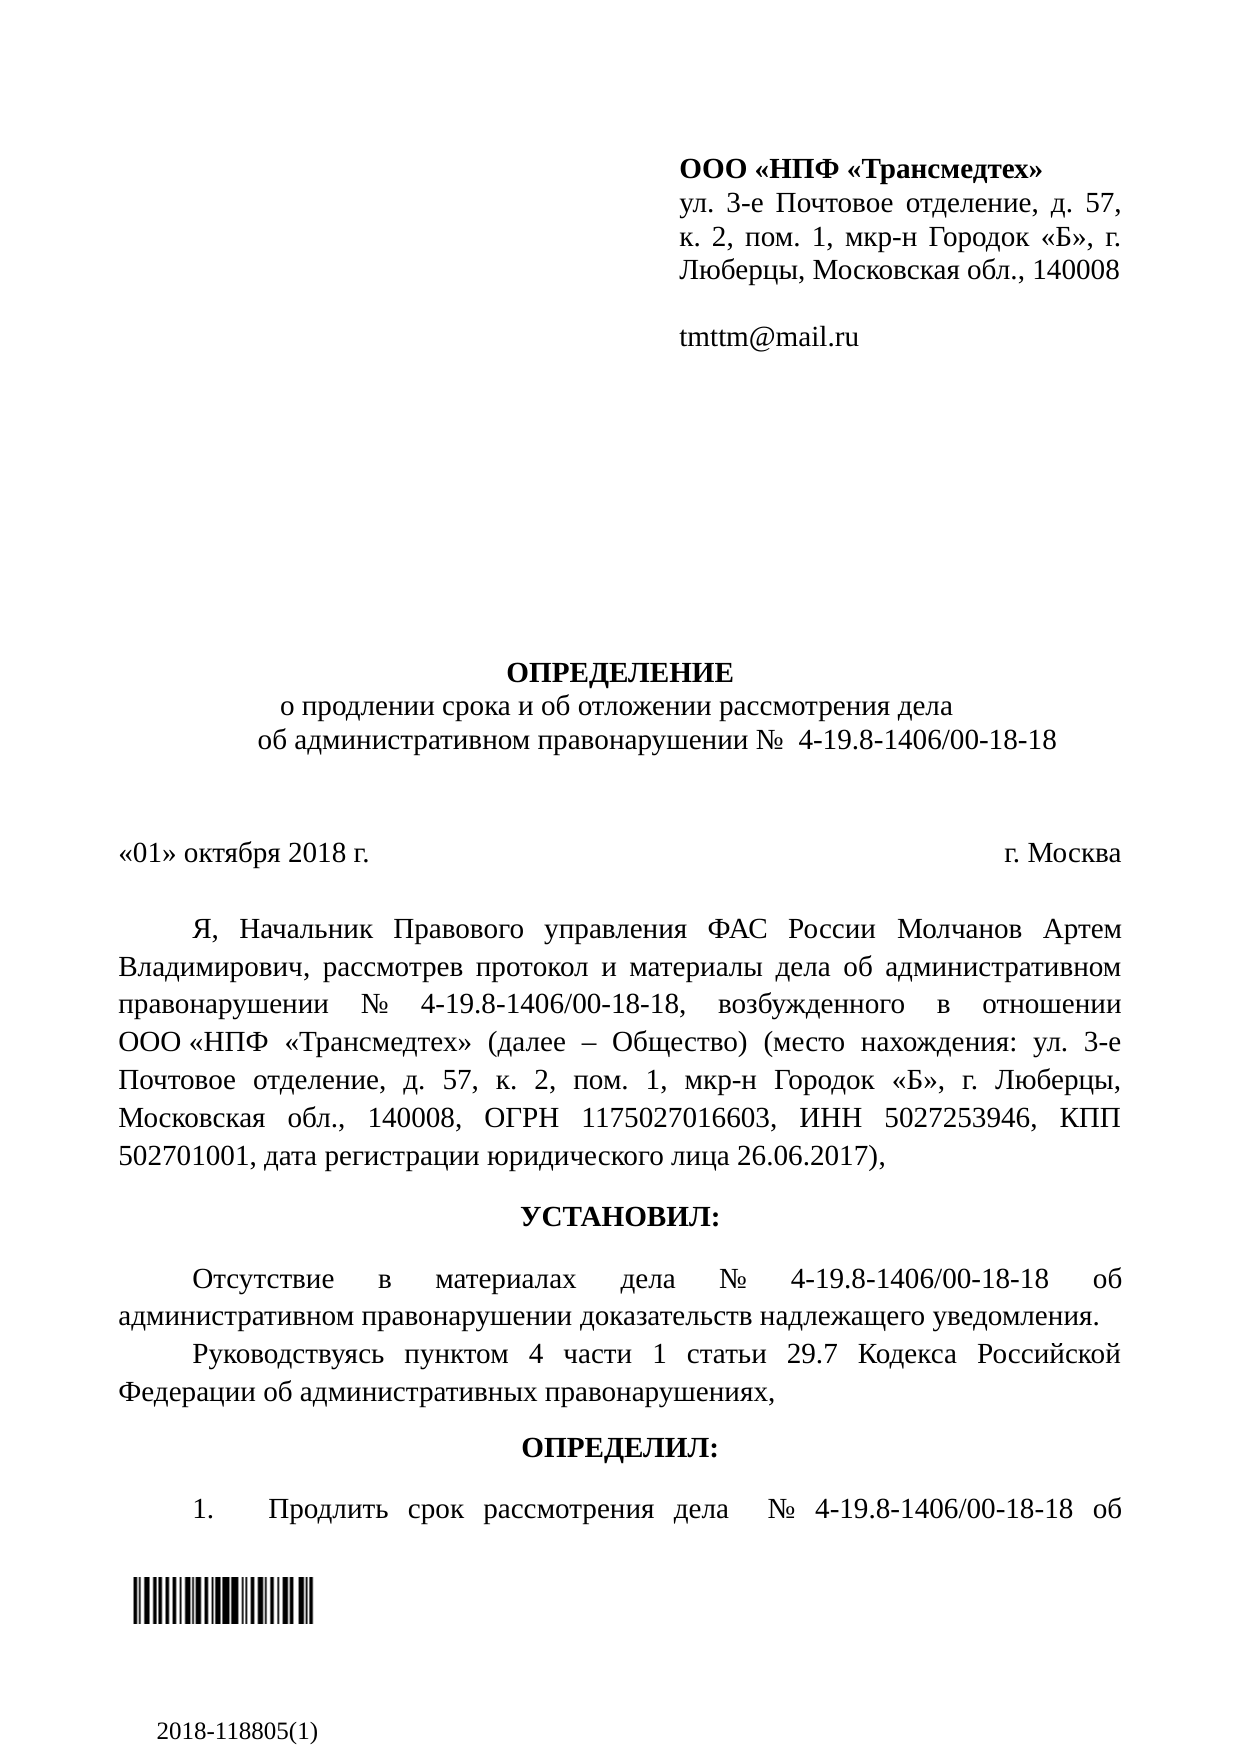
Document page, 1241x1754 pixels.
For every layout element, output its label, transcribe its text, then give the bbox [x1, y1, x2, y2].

text ООО «НПФ «Трансмедтех» [679, 152, 1122, 185]
text ул. 3-е Почтовое отделение, д. 57, к. 2, пом. 1, мкр-н Городок «Б», г. Люберцы, Московская обл., 140008 [679, 185, 1122, 286]
picture [118, 1577, 331, 1624]
text Руководствуясь пунктом 4 части 1 статьи 29.7 Кодекса Российской Федерации об административных правонарушениях, [118, 1332, 1122, 1408]
text ОПРЕДЕЛИЛ: [118, 1425, 1122, 1463]
subtitle об административном правонарушении № 4-19.8-1406/00-18-18 [118, 722, 1122, 755]
text Отсутствие в материалах дела № 4-19.8-1406/00-18-18 об административном правонарушении доказательств надлежащего уведомления. [118, 1256, 1122, 1332]
text ОПРЕДЕЛЕНИЕ [118, 655, 1122, 688]
text о продлении срока и об отложении рассмотрения дела [118, 688, 1122, 722]
text tmttm@mail.ru [679, 319, 1122, 353]
text УСТАНОВИЛ: [118, 1195, 1122, 1233]
text «01» октября 2018 г. г. Москва [118, 831, 1122, 869]
text Я, Начальник Правового управления ФАС России Молчанов Артем Владимирович, рассмотрев протокол и материалы дела об административном правонарушении № 4-19.8-1406/00-18-18, возбужденного в отношении ООО «НПФ «Трансмедтех» (далее – Общество) (место нахождения: ул. 3-е Почтовое отделение, д. 57, к. 2, пом. 1, мкр-н Городок «Б», г. Люберцы, Московская обл., 140008, ОГРН 1175027016603, ИНН 5027253946, КПП 502701001, дата регистрации юридического лица 26.06.2017), [118, 907, 1122, 1171]
list Продлить срок рассмотрения дела № 4-19.8-1406/00-18-18 об [118, 1487, 1122, 1525]
